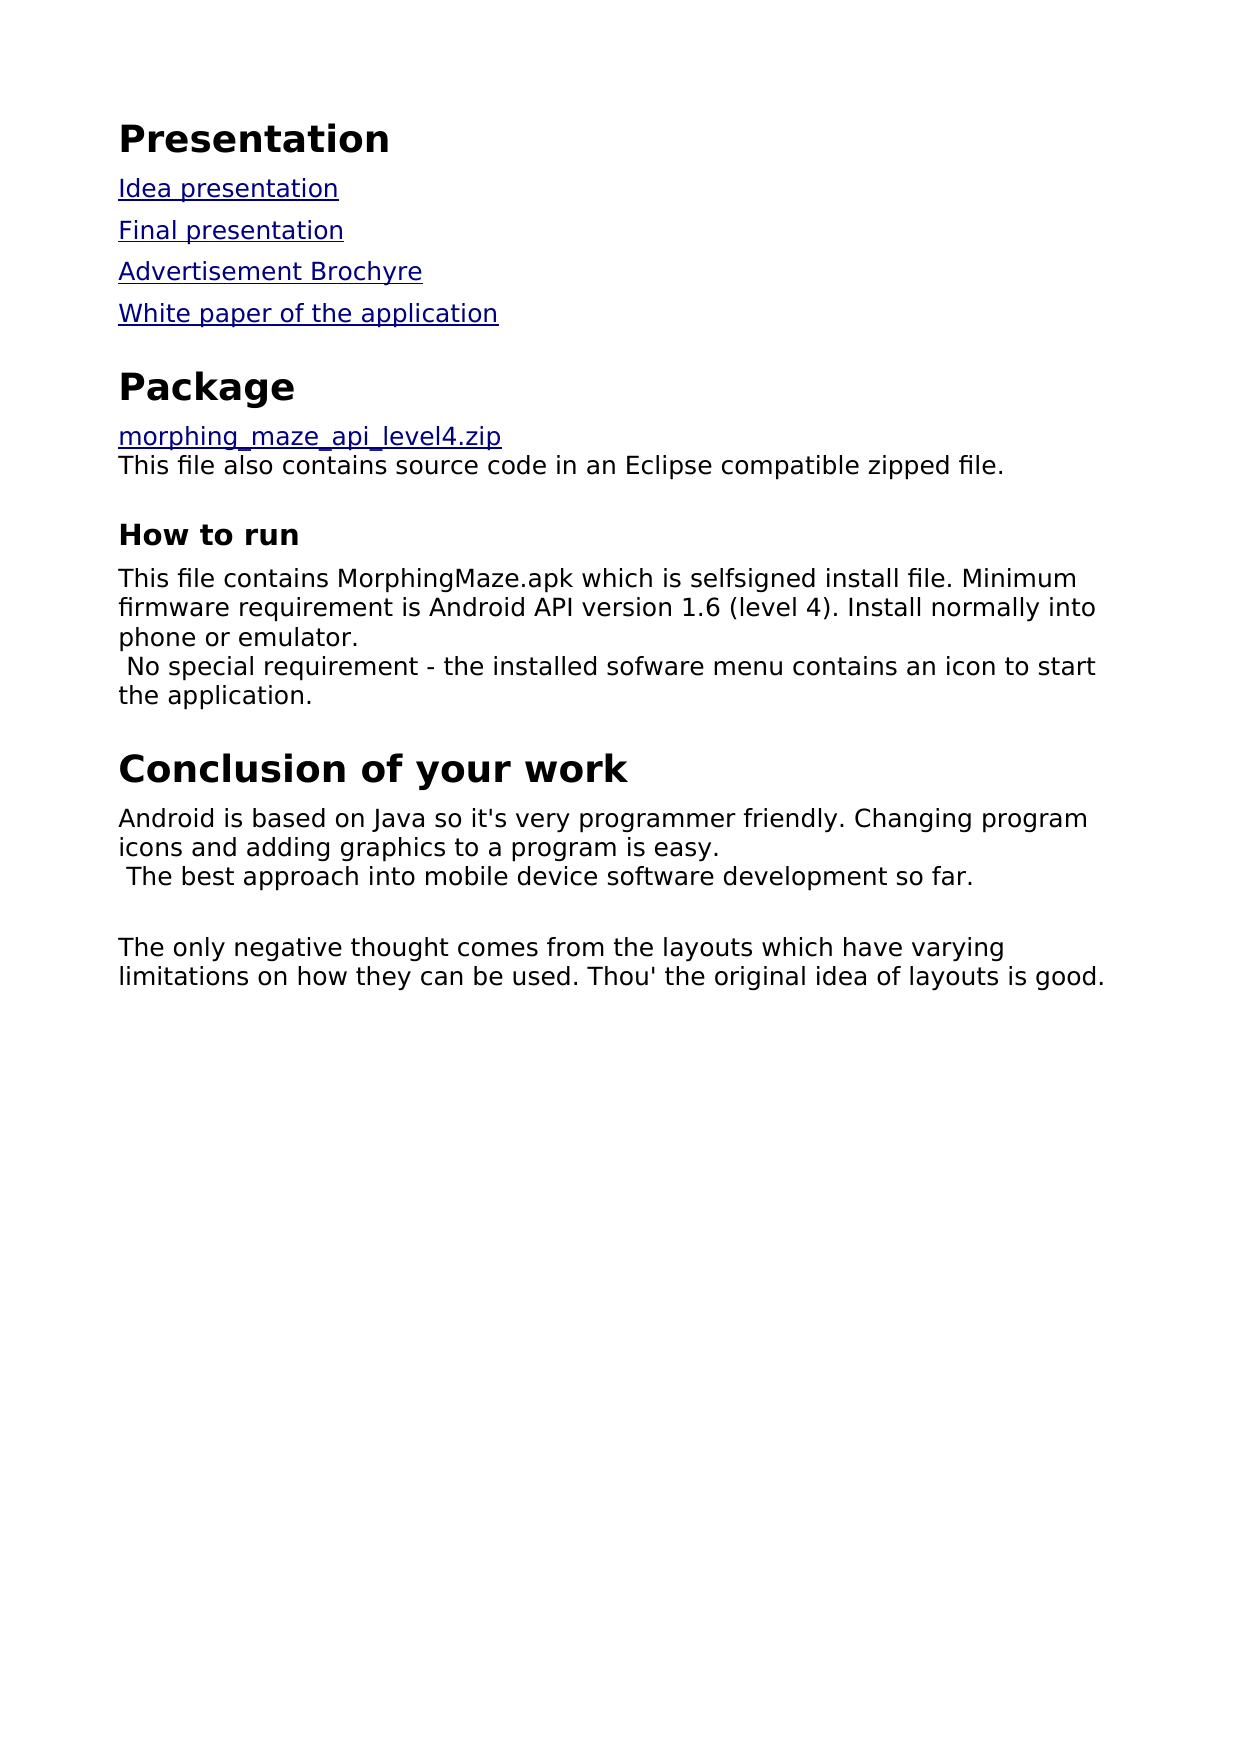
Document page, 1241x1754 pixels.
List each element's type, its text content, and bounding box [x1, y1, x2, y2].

text morphing_maze_api_level4.zip This file also contains source code in an Eclipse compatible zipped file. [118, 422, 1122, 480]
text Final presentation [118, 216, 1122, 245]
text White paper of the application [118, 299, 1122, 328]
subtitle Presentation [118, 118, 1122, 162]
subtitle Conclusion of your work [118, 748, 1122, 791]
text Idea presentation [118, 174, 1122, 203]
text This file contains MorphingMaze.apk which is selfsigned install file. Minimum firmware requirement is Android API version 1.6 (level 4). Install normally into phone or emulator. No special requirement - the installed sofware menu contains an icon to start the application. [118, 564, 1122, 710]
subtitle How to run [118, 518, 1122, 552]
text Android is based on Java so it's very programmer friendly. Changing program icons and adding graphics to a program is easy. The best approach into mobile device software development so far. [118, 804, 1122, 921]
text Advertisement Brochyre [118, 258, 1122, 287]
subtitle Package [118, 366, 1122, 409]
text The only negative thought comes from the layouts which have varying limitations on how they can be used. Thou' the original idea of layouts is good. [118, 933, 1122, 991]
